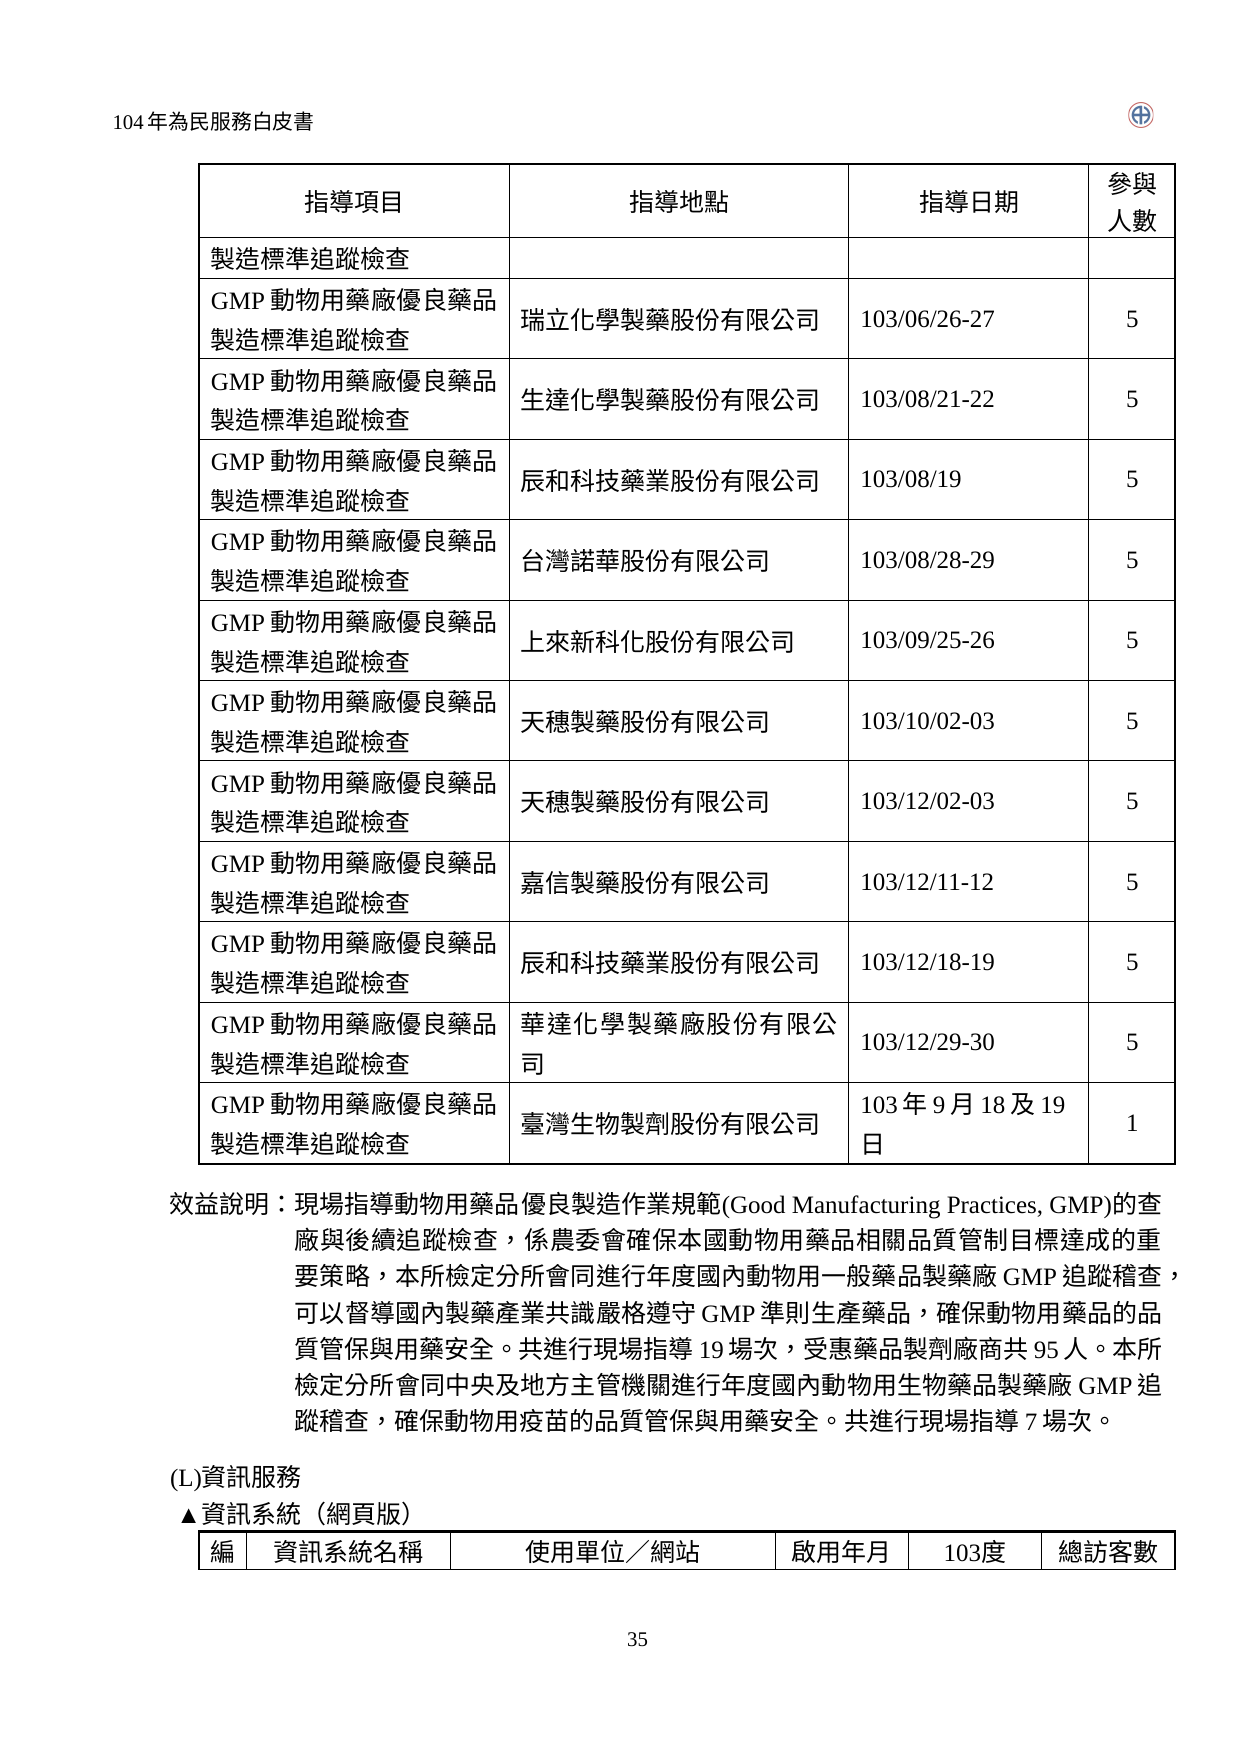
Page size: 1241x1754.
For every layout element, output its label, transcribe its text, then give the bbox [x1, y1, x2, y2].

table_cell [510, 238, 848, 278]
table_cell 103年9月18及19日 [849, 1083, 1088, 1162]
table_cell 5 [1089, 761, 1174, 841]
table_cell 生達化學製藥股份有限公司 [510, 359, 848, 439]
text 效益說明：現場指導動物用藥品優良製造作業規範(Good Manufacturing Practices, GMP)的查廠與後續追蹤檢查，係農委會確保本國動物用藥品相關品質管制目標達成的重要策略，本所檢定分所會同進行年度國內動物用一般藥品製藥廠GMP追蹤稽查，可以督導國內製藥產業共識嚴格遵守GMP準則生產藥品，確保動物用藥品的品質管保與用藥安全。共進行現場指導19場次，受惠藥品製劑廠商共95人。本所檢定分所會同中央及地方主管機關進行年度國內動物用生物藥品製藥廠GMP追蹤稽查，確保動物用疫苗的品質管保與用藥安全。共進行現場指導7場次。 [169, 1184, 1162, 1438]
table_cell GMP動物用藥廠優良藥品製造標準追蹤檢查 [200, 359, 509, 439]
table_header 指導日期 [849, 165, 1088, 237]
table_header 資訊系統名稱 [247, 1533, 450, 1569]
table_cell 5 [1089, 922, 1174, 1002]
table_cell 103/08/21-22 [849, 359, 1088, 439]
table_cell 5 [1089, 359, 1174, 439]
table_cell 嘉信製藥股份有限公司 [510, 842, 848, 921]
table_cell 台灣諾華股份有限公司 [510, 520, 848, 599]
table_cell 辰和科技藥業股份有限公司 [510, 440, 848, 519]
table_cell 103/10/02-03 [849, 681, 1088, 760]
text ▲資訊系統（網頁版） [170, 1494, 1162, 1530]
table_cell 臺灣生物製劑股份有限公司 [510, 1083, 848, 1162]
table_cell 5 [1089, 520, 1174, 599]
table_cell [1089, 238, 1174, 278]
table_cell 103/08/28-29 [849, 520, 1088, 599]
text (L)資訊服務 [170, 1458, 1162, 1494]
table_cell 辰和科技藥業股份有限公司 [510, 922, 848, 1002]
table_cell 5 [1089, 601, 1174, 680]
table_cell 5 [1089, 279, 1174, 358]
table_cell 瑞立化學製藥股份有限公司 [510, 279, 848, 358]
table_cell 1 [1089, 1083, 1174, 1162]
table_cell GMP動物用藥廠優良藥品製造標準追蹤檢查 [200, 601, 509, 680]
table_cell GMP動物用藥廠優良藥品製造標準追蹤檢查 [200, 520, 509, 599]
table_cell 103/12/11-12 [849, 842, 1088, 921]
table_cell GMP動物用藥廠優良藥品製造標準追蹤檢查 [200, 922, 509, 1002]
table_cell 5 [1089, 842, 1174, 921]
table_cell [849, 238, 1088, 278]
table_header 參與 人數 [1089, 165, 1174, 237]
table_cell 103/12/18-19 [849, 922, 1088, 1002]
table_cell GMP動物用藥廠優良藥品製造標準追蹤檢查 [200, 681, 509, 760]
table_header 使用單位∕網站 [451, 1533, 775, 1569]
table_cell GMP動物用藥廠優良藥品製造標準追蹤檢查 [200, 1003, 509, 1082]
table_header 編 [200, 1533, 246, 1569]
table_cell GMP動物用藥廠優良藥品製造標準追蹤檢查 [200, 279, 509, 358]
table_header 總訪客數 [1042, 1533, 1174, 1569]
table_cell GMP動物用藥廠優良藥品製造標準追蹤檢查 [200, 761, 509, 841]
table_cell GMP動物用藥廠優良藥品製造標準追蹤檢查 [200, 1083, 509, 1162]
table_cell 華達化學製藥廠股份有限公司 [510, 1003, 848, 1082]
table_cell 天穗製藥股份有限公司 [510, 681, 848, 760]
table_cell 上來新科化股份有限公司 [510, 601, 848, 680]
table_cell 103/09/25-26 [849, 601, 1088, 680]
table_header 啟用年月 [776, 1533, 908, 1569]
table_cell 製造標準追蹤檢查 [200, 238, 509, 278]
table_header 指導地點 [510, 165, 848, 237]
table_cell 5 [1089, 681, 1174, 760]
table_cell GMP動物用藥廠優良藥品製造標準追蹤檢查 [200, 440, 509, 519]
table_cell 103/12/29-30 [849, 1003, 1088, 1082]
table_cell 103/12/02-03 [849, 761, 1088, 841]
table_cell 5 [1089, 1003, 1174, 1082]
picture [1128, 102, 1154, 128]
table_cell 103/08/19 [849, 440, 1088, 519]
table_cell 103/06/26-27 [849, 279, 1088, 358]
table_header 指導項目 [200, 165, 509, 237]
table_cell 5 [1089, 440, 1174, 519]
table_cell GMP動物用藥廠優良藥品製造標準追蹤檢查 [200, 842, 509, 921]
table_header 103度 [909, 1533, 1041, 1569]
table_cell 天穗製藥股份有限公司 [510, 761, 848, 841]
